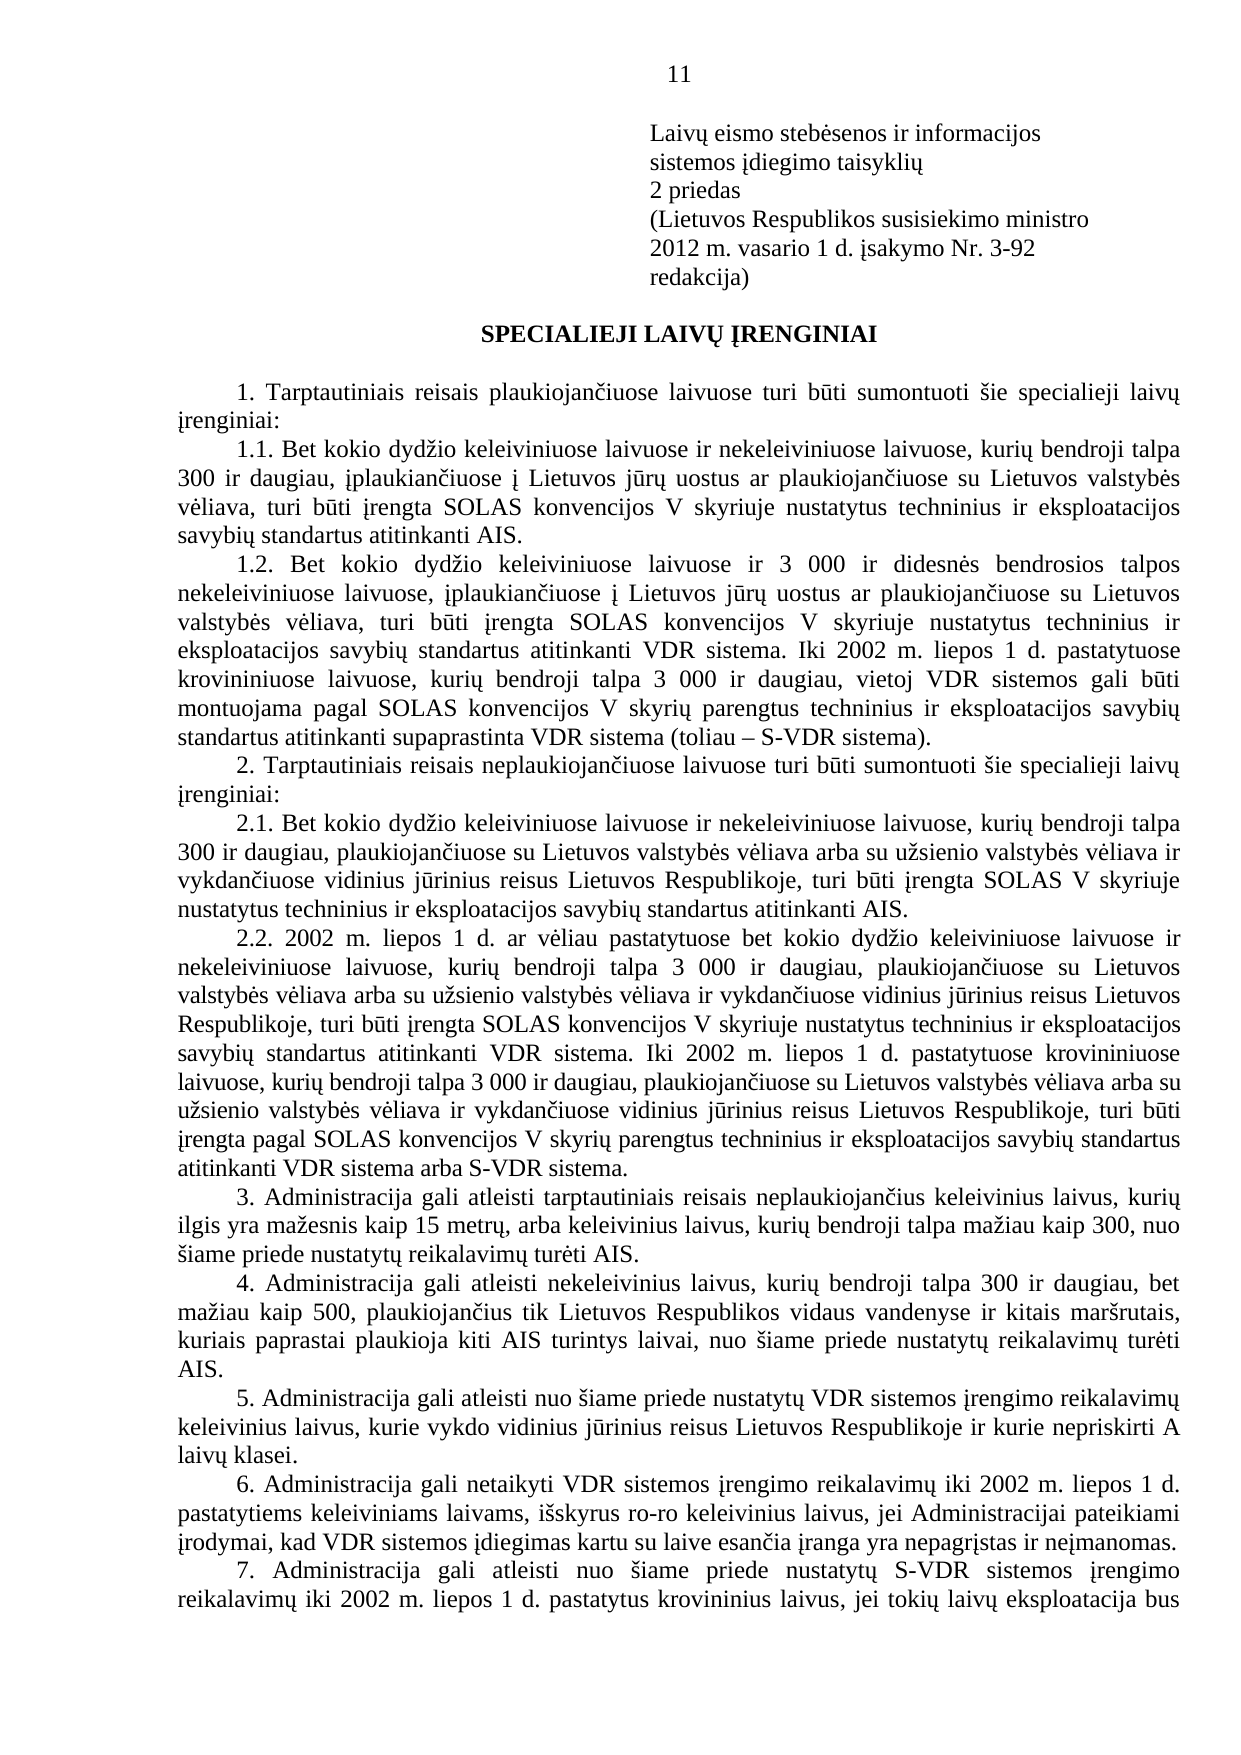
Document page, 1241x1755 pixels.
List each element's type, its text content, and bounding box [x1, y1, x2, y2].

text 4. Administracija gali atleisti nekeleivinius laivus, kurių bendroji talpa 300 ir daugiau, bet mažiau kaip 500, plaukiojančius tik Lietuvos Respublikos vidaus vandenyse ir kitais maršrutais, kuriais paprastai plaukioja kiti AIS turintys laivai, nuo šiame priede nustatytų reikalavimų turėti AIS. [177, 1268, 1181, 1383]
text 1. Tarptautiniais reisais plaukiojančiuose laivuose turi būti sumontuoti šie specialieji laivų įrenginiai: [177, 377, 1181, 434]
text 3. Administracija gali atleisti tarptautiniais reisais neplaukiojančius keleivinius laivus, kurių ilgis yra mažesnis kaip 15 metrų, arba keleivinius laivus, kurių bendroji talpa mažiau kaip 300, nuo šiame priede nustatytų reikalavimų turėti AIS. [177, 1182, 1181, 1268]
text sistemos įdiegimo taisyklių [649, 147, 1181, 176]
text 2 priedas [649, 176, 1181, 204]
text redakcija) [649, 262, 1181, 291]
text 2. Tarptautiniais reisais neplaukiojančiuose laivuose turi būti sumontuoti šie specialieji laivų įrenginiai: [177, 751, 1181, 808]
text (Lietuvos Respublikos susisiekimo ministro [649, 204, 1181, 233]
text 1.1. Bet kokio dydžio keleiviniuose laivuose ir nekeleiviniuose laivuose, kurių bendroji talpa 300 ir daugiau, įplaukiančiuose į Lietuvos jūrų uostus ar plaukiojančiuose su Lietuvos valstybės vėliava, turi būti įrengta SOLAS konvencijos V skyriuje nustatytus techninius ir eksploatacijos savybių standartus atitinkanti AIS. [177, 434, 1181, 549]
text 2.1. Bet kokio dydžio keleiviniuose laivuose ir nekeleiviniuose laivuose, kurių bendroji talpa 300 ir daugiau, plaukiojančiuose su Lietuvos valstybės vėliava arba su užsienio valstybės vėliava ir vykdančiuose vidinius jūrinius reisus Lietuvos Respublikoje, turi būti įrengta SOLAS V skyriuje nustatytus techninius ir eksploatacijos savybių standartus atitinkanti AIS. [177, 808, 1181, 923]
text SPECIALIEJI LAIVŲ ĮRENGINIAI [177, 319, 1181, 348]
text Laivų eismo stebėsenos ir informacijos [649, 118, 1181, 147]
text 5. Administracija gali atleisti nuo šiame priede nustatytų VDR sistemos įrengimo reikalavimų keleivinius laivus, kurie vykdo vidinius jūrinius reisus Lietuvos Respublikoje ir kurie nepriskirti A laivų klasei. [177, 1383, 1181, 1469]
text 7. Administracija gali atleisti nuo šiame priede nustatytų S-VDR sistemos įrengimo reikalavimų iki 2002 m. liepos 1 d. pastatytus krovininius laivus, jei tokių laivų eksploatacija bus [177, 1556, 1181, 1613]
text 2012 m. vasario 1 d. įsakymo Nr. 3-92 [649, 233, 1181, 262]
text 2.2. 2002 m. liepos 1 d. ar vėliau pastatytuose bet kokio dydžio keleiviniuose laivuose ir nekeleiviniuose laivuose, kurių bendroji talpa 3 000 ir daugiau, plaukiojančiuose su Lietuvos valstybės vėliava arba su užsienio valstybės vėliava ir vykdančiuose vidinius jūrinius reisus Lietuvos Respublikoje, turi būti įrengta SOLAS konvencijos V skyriuje nustatytus techninius ir eksploatacijos savybių standartus atitinkanti VDR sistema. Iki 2002 m. liepos 1 d. pastatytuose krovininiuose laivuose, kurių bendroji talpa 3 000 ir daugiau, plaukiojančiuose su Lietuvos valstybės vėliava arba su užsienio valstybės vėliava ir vykdančiuose vidinius jūrinius reisus Lietuvos Respublikoje, turi būti įrengta pagal SOLAS konvencijos V skyrių parengtus techninius ir eksploatacijos savybių standartus atitinkanti VDR sistema arba S-VDR sistema. [177, 923, 1181, 1182]
text 1.2. Bet kokio dydžio keleiviniuose laivuose ir 3 000 ir didesnės bendrosios talpos nekeleiviniuose laivuose, įplaukiančiuose į Lietuvos jūrų uostus ar plaukiojančiuose su Lietuvos valstybės vėliava, turi būti įrengta SOLAS konvencijos V skyriuje nustatytus techninius ir eksploatacijos savybių standartus atitinkanti VDR sistema. Iki 2002 m. liepos 1 d. pastatytuose krovininiuose laivuose, kurių bendroji talpa 3 000 ir daugiau, vietoj VDR sistemos gali būti montuojama pagal SOLAS konvencijos V skyrių parengtus techninius ir eksploatacijos savybių standartus atitinkanti supaprastinta VDR sistema (toliau – S-VDR sistema). [177, 549, 1181, 751]
text 6. Administracija gali netaikyti VDR sistemos įrengimo reikalavimų iki 2002 m. liepos 1 d. pastatytiems keleiviniams laivams, išskyrus ro-ro keleivinius laivus, jei Administracijai pateikiami įrodymai, kad VDR sistemos įdiegimas kartu su laive esančia įranga yra nepagrįstas ir neįmanomas. [177, 1469, 1181, 1556]
